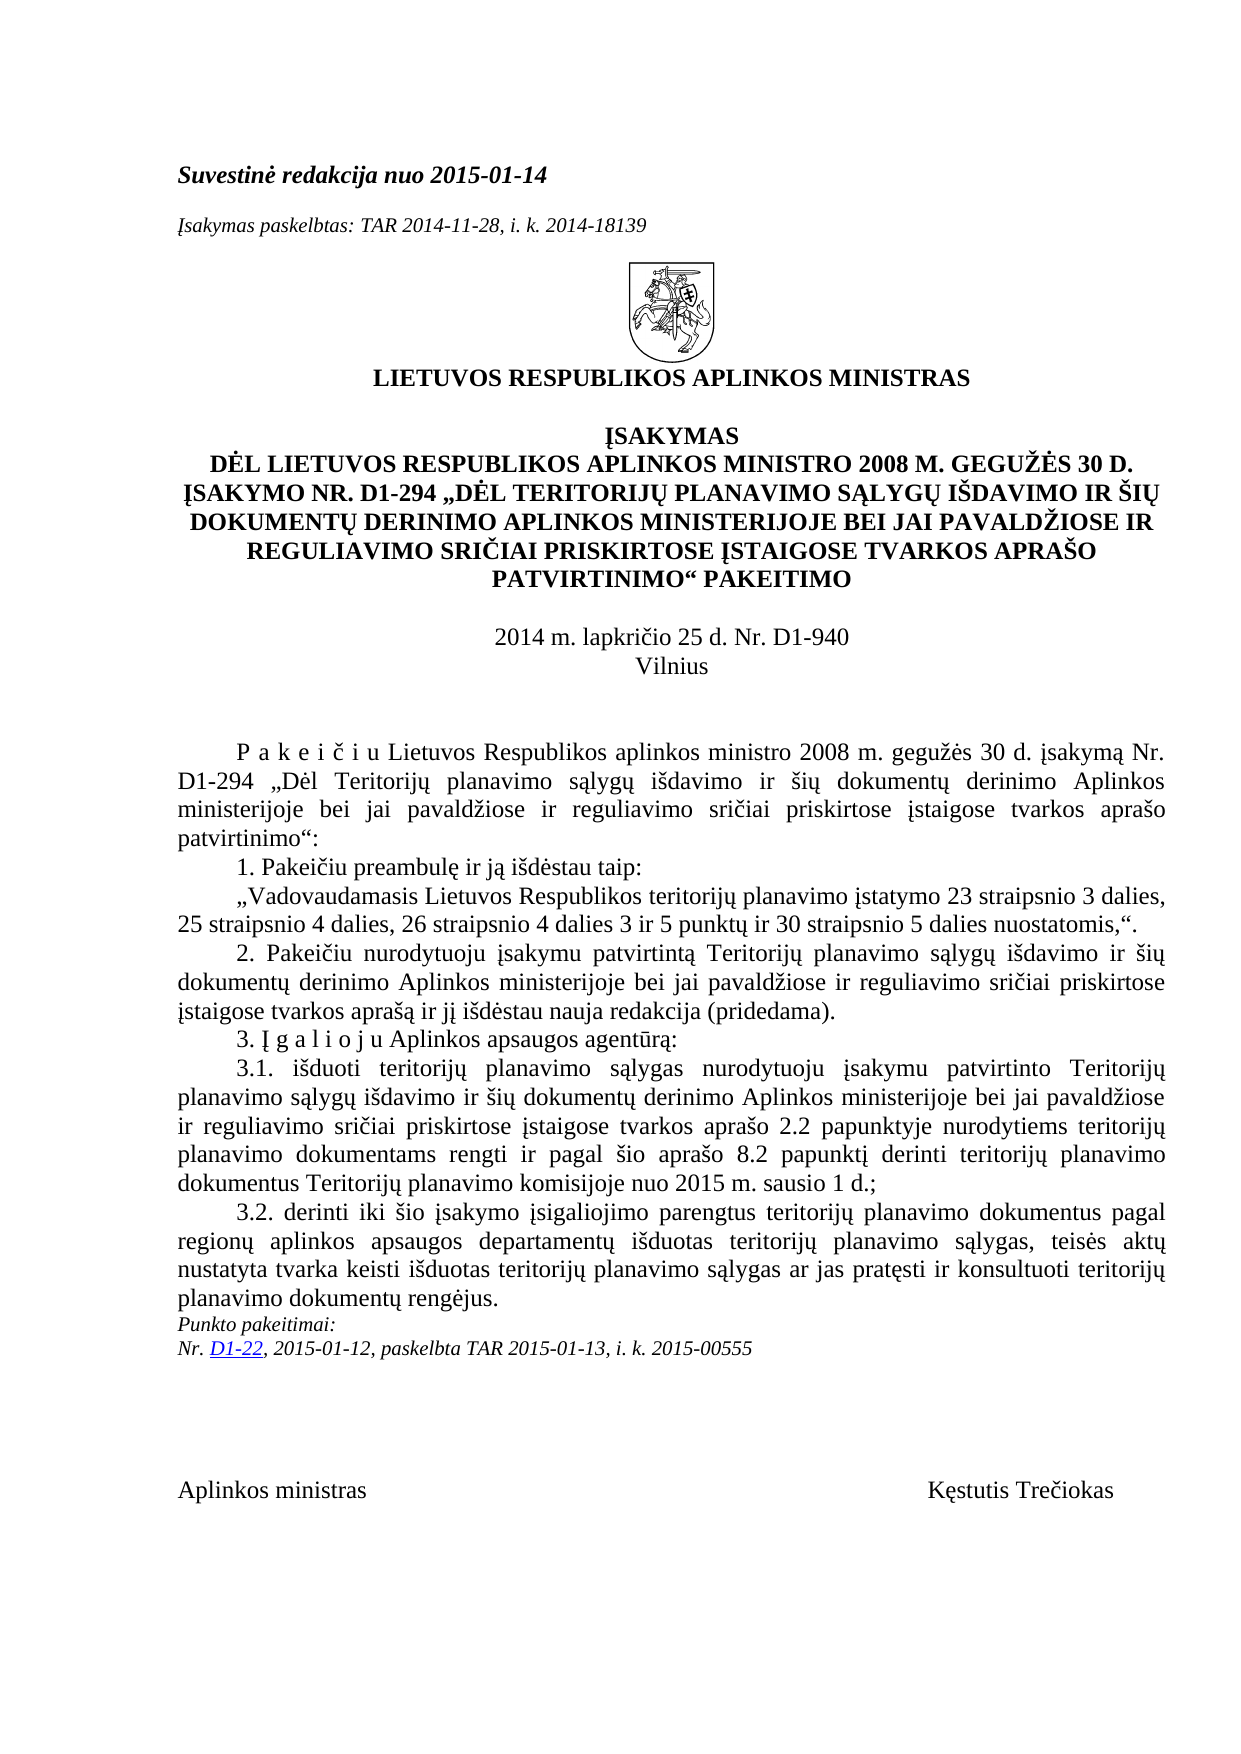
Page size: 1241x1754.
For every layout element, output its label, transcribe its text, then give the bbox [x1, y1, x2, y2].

text Suvestinė redakcija nuo 2015-01-14 [177, 160, 1166, 189]
text Aplinkos ministras Kęstutis Trečiokas [177, 1475, 1166, 1504]
text Įsakymas paskelbtas: TAR 2014-11-28, i. k. 2014-18139 [177, 213, 1166, 237]
text Nr. D1-22, 2015-01-12, paskelbta TAR 2015-01-13, i. k. 2015-00555 [177, 1336, 1166, 1360]
text 3. Į g a l i o j u Aplinkos apsaugos agentūrą: [177, 1024, 1166, 1053]
text 3.2. derinti iki šio įsakymo įsigaliojimo parengtus teritorijų planavimo dokumentus pagal regionų aplinkos apsaugos departamentų išduotas teritorijų planavimo sąlygas, teisės aktų nustatyta tvarka keisti išduotas teritorijų planavimo sąlygas ar jas pratęsti ir konsultuoti teritorijų planavimo dokumentų rengėjus. [177, 1197, 1166, 1312]
text 2014 m. lapkričio 25 d. Nr. D1-940 [177, 622, 1166, 651]
text „Vadovaudamasis Lietuvos Respublikos teritorijų planavimo įstatymo 23 straipsnio 3 dalies, 25 straipsnio 4 dalies, 26 straipsnio 4 dalies 3 ir 5 punktų ir 30 straipsnio 5 dalies nuostatomis,“. [177, 881, 1166, 938]
text Punkto pakeitimai: [177, 1312, 1166, 1336]
text LIETUVOS RESPUBLIKOS APLINKOS MINISTRAS [177, 363, 1166, 392]
text P a k e i č i u Lietuvos Respublikos aplinkos ministro 2008 m. gegužės 30 d. įsakymą Nr. D1-294 „Dėl Teritorijų planavimo sąlygų išdavimo ir šių dokumentų derinimo Aplinkos ministerijoje bei jai pavaldžiose ir reguliavimo sričiai priskirtose įstaigose tvarkos aprašo patvirtinimo“: [177, 737, 1166, 852]
text ĮSAKYMAS [177, 421, 1166, 449]
text DĖL LIETUVOS RESPUBLIKOS APLINKOS MINISTRO 2008 M. GEGUŽĖS 30 D. ĮSAKYMO NR. D1-294 „DĖL TERITORIJŲ PLANAVIMO SĄLYGŲ IŠDAVIMO IR ŠIŲ DOKUMENTŲ DERINIMO APLINKOS MINISTERIJOJE BEI JAI PAVALDŽIOSE IR REGULIAVIMO SRIČIAI PRISKIRTOSE ĮSTAIGOSE TVARKOS APRAŠO PATVIRTINIMO“ PAKEITIMO [177, 449, 1166, 593]
text 2. Pakeičiu nurodytuoju įsakymu patvirtintą Teritorijų planavimo sąlygų išdavimo ir šių dokumentų derinimo Aplinkos ministerijoje bei jai pavaldžiose ir reguliavimo sričiai priskirtose įstaigose tvarkos aprašą ir jį išdėstau nauja redakcija (pridedama). [177, 938, 1166, 1024]
text 1. Pakeičiu preambulę ir ją išdėstau taip: [177, 852, 1166, 881]
text Vilnius [177, 651, 1166, 679]
text 3.1. išduoti teritorijų planavimo sąlygas nurodytuoju įsakymu patvirtinto Teritorijų planavimo sąlygų išdavimo ir šių dokumentų derinimo Aplinkos ministerijoje bei jai pavaldžiose ir reguliavimo sričiai priskirtose įstaigose tvarkos aprašo 2.2 papunktyje nurodytiems teritorijų planavimo dokumentams rengti ir pagal šio aprašo 8.2 papunktį derinti teritorijų planavimo dokumentus Teritorijų planavimo komisijoje nuo 2015 m. sausio 1 d.; [177, 1053, 1166, 1197]
